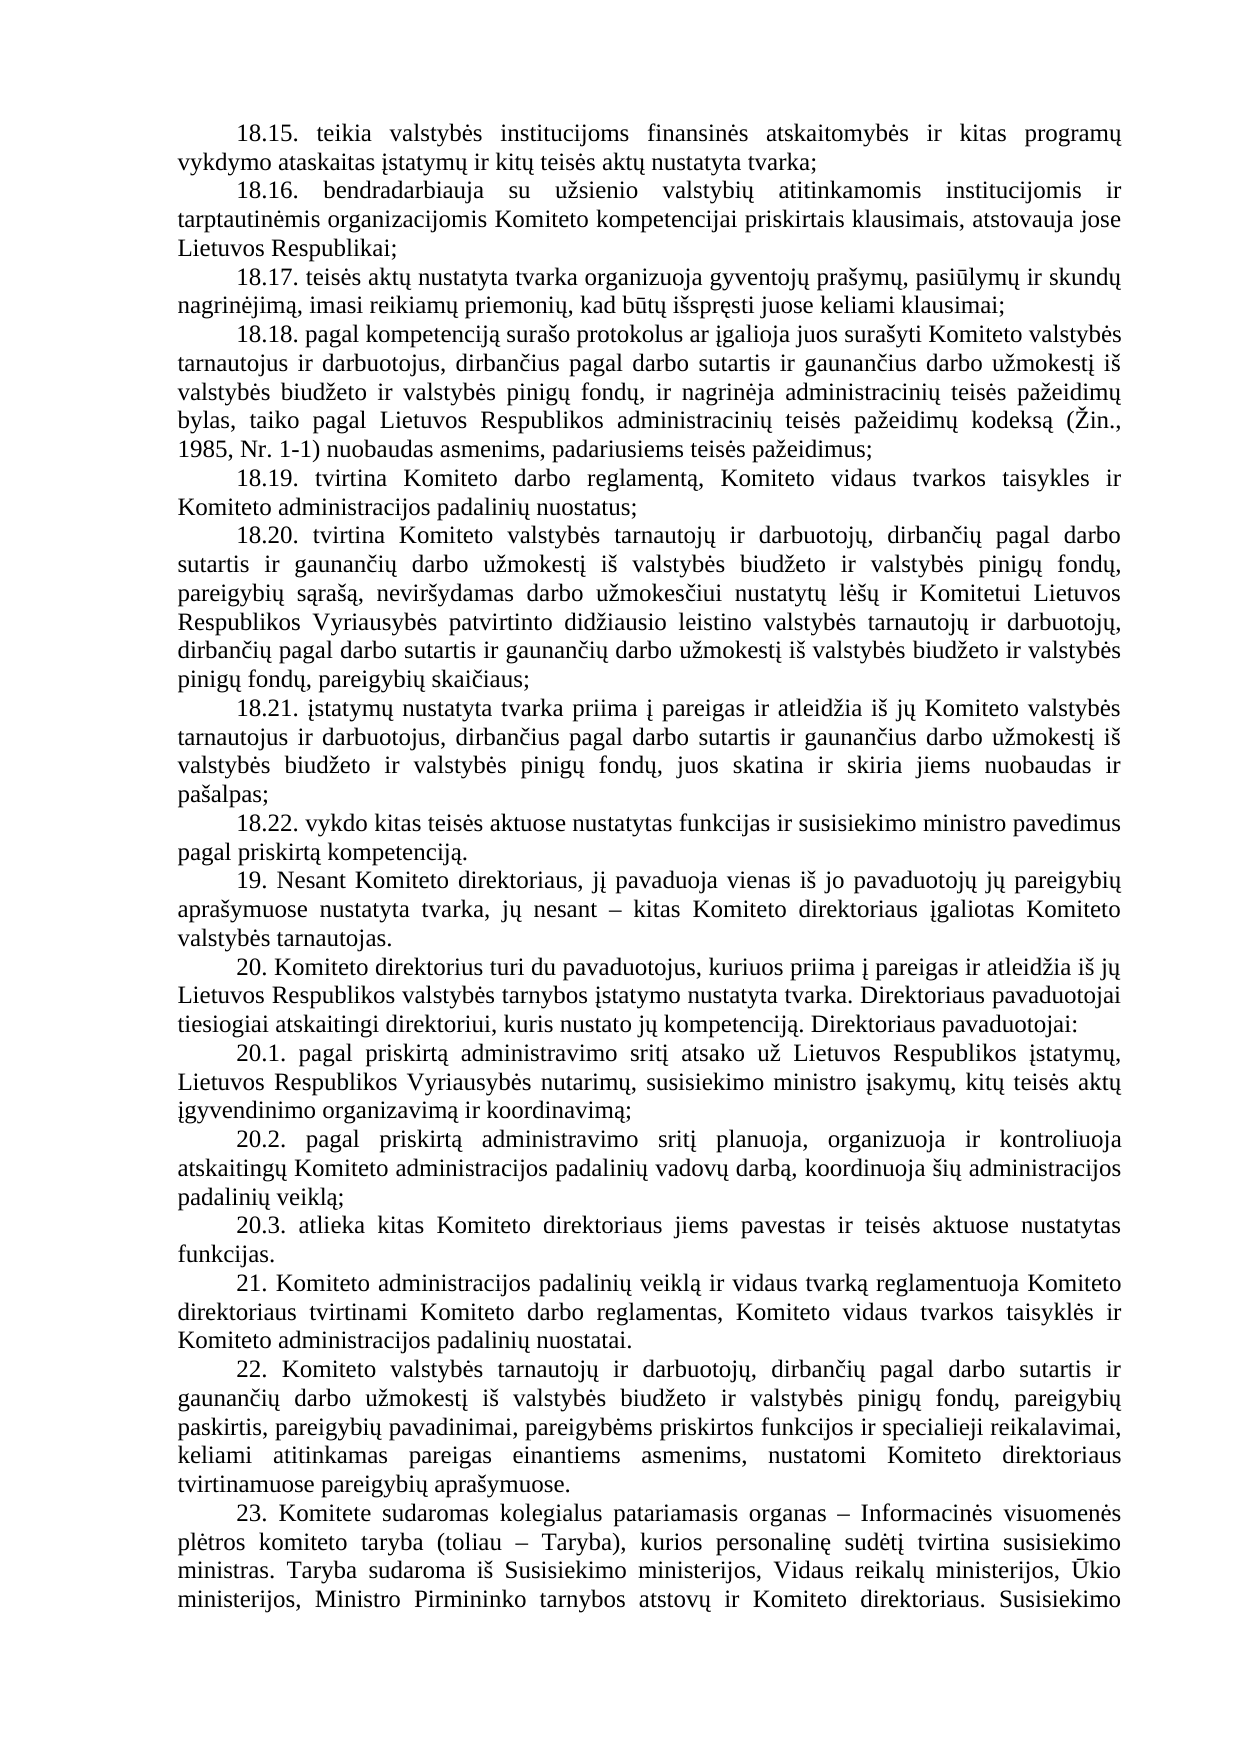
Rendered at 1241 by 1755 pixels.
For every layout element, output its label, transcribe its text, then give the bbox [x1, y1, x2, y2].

text 18.18. pagal kompetenciją surašo protokolus ar įgalioja juos surašyti Komiteto valstybės tarnautojus ir darbuotojus, dirbančius pagal darbo sutartis ir gaunančius darbo užmokestį iš valstybės biudžeto ir valstybės pinigų fondų, ir nagrinėja administracinių teisės pažeidimų bylas, taiko pagal Lietuvos Respublikos administracinių teisės pažeidimų kodeksą (Žin., 1985, Nr. 1-1) nuobaudas asmenims, padariusiems teisės pažeidimus; [177, 319, 1122, 463]
text 20. Komiteto direktorius turi du pavaduotojus, kuriuos priima į pareigas ir atleidžia iš jų Lietuvos Respublikos valstybės tarnybos įstatymo nustatyta tvarka. Direktoriaus pavaduotojai tiesiogiai atskaitingi direktoriui, kuris nustato jų kompetenciją. Direktoriaus pavaduotojai: [177, 952, 1122, 1038]
text 18.17. teisės aktų nustatyta tvarka organizuoja gyventojų prašymų, pasiūlymų ir skundų nagrinėjimą, imasi reikiamų priemonių, kad būtų išspręsti juose keliami klausimai; [177, 262, 1122, 319]
text 18.20. tvirtina Komiteto valstybės tarnautojų ir darbuotojų, dirbančių pagal darbo sutartis ir gaunančių darbo užmokestį iš valstybės biudžeto ir valstybės pinigų fondų, pareigybių sąrašą, neviršydamas darbo užmokesčiui nustatytų lėšų ir Komitetui Lietuvos Respublikos Vyriausybės patvirtinto didžiausio leistino valstybės tarnautojų ir darbuotojų, dirbančių pagal darbo sutartis ir gaunančių darbo užmokestį iš valstybės biudžeto ir valstybės pinigų fondų, pareigybių skaičiaus; [177, 521, 1122, 693]
text 20.3. atlieka kitas Komiteto direktoriaus jiems pavestas ir teisės aktuose nustatytas funkcijas. [177, 1211, 1122, 1268]
text 22. Komiteto valstybės tarnautojų ir darbuotojų, dirbančių pagal darbo sutartis ir gaunančių darbo užmokestį iš valstybės biudžeto ir valstybės pinigų fondų, pareigybių paskirtis, pareigybių pavadinimai, pareigybėms priskirtos funkcijos ir specialieji reikalavimai, keliami atitinkamas pareigas einantiems asmenims, nustatomi Komiteto direktoriaus tvirtinamuose pareigybių aprašymuose. [177, 1354, 1122, 1498]
text 20.2. pagal priskirtą administravimo sritį planuoja, organizuoja ir kontroliuoja atskaitingų Komiteto administracijos padalinių vadovų darbą, koordinuoja šių administracijos padalinių veiklą; [177, 1124, 1122, 1211]
text 20.1. pagal priskirtą administravimo sritį atsako už Lietuvos Respublikos įstatymų, Lietuvos Respublikos Vyriausybės nutarimų, susisiekimo ministro įsakymų, kitų teisės aktų įgyvendinimo organizavimą ir koordinavimą; [177, 1038, 1122, 1124]
text 18.16. bendradarbiauja su užsienio valstybių atitinkamomis institucijomis ir tarptautinėmis organizacijomis Komiteto kompetencijai priskirtais klausimais, atstovauja jose Lietuvos Respublikai; [177, 176, 1122, 262]
text 18.21. įstatymų nustatyta tvarka priima į pareigas ir atleidžia iš jų Komiteto valstybės tarnautojus ir darbuotojus, dirbančius pagal darbo sutartis ir gaunančius darbo užmokestį iš valstybės biudžeto ir valstybės pinigų fondų, juos skatina ir skiria jiems nuobaudas ir pašalpas; [177, 693, 1122, 808]
text 21. Komiteto administracijos padalinių veiklą ir vidaus tvarką reglamentuoja Komiteto direktoriaus tvirtinami Komiteto darbo reglamentas, Komiteto vidaus tvarkos taisyklės ir Komiteto administracijos padalinių nuostatai. [177, 1268, 1122, 1354]
text 18.15. teikia valstybės institucijoms finansinės atskaitomybės ir kitas programų vykdymo ataskaitas įstatymų ir kitų teisės aktų nustatyta tvarka; [177, 118, 1122, 176]
text 18.22. vykdo kitas teisės aktuose nustatytas funkcijas ir susisiekimo ministro pavedimus pagal priskirtą kompetenciją. [177, 808, 1122, 866]
text 19. Nesant Komiteto direktoriaus, jį pavaduoja vienas iš jo pavaduotojų jų pareigybių aprašymuose nustatyta tvarka, jų nesant – kitas Komiteto direktoriaus įgaliotas Komiteto valstybės tarnautojas. [177, 866, 1122, 952]
text 23. Komitete sudaromas kolegialus patariamasis organas – Informacinės visuomenės plėtros komiteto taryba (toliau – Taryba), kurios personalinę sudėtį tvirtina susisiekimo ministras. Taryba sudaroma iš Susisiekimo ministerijos, Vidaus reikalų ministerijos, Ūkio ministerijos, Ministro Pirmininko tarnybos atstovų ir Komiteto direktoriaus. Susisiekimo [177, 1498, 1122, 1613]
text 18.19. tvirtina Komiteto darbo reglamentą, Komiteto vidaus tvarkos taisykles ir Komiteto administracijos padalinių nuostatus; [177, 463, 1122, 521]
